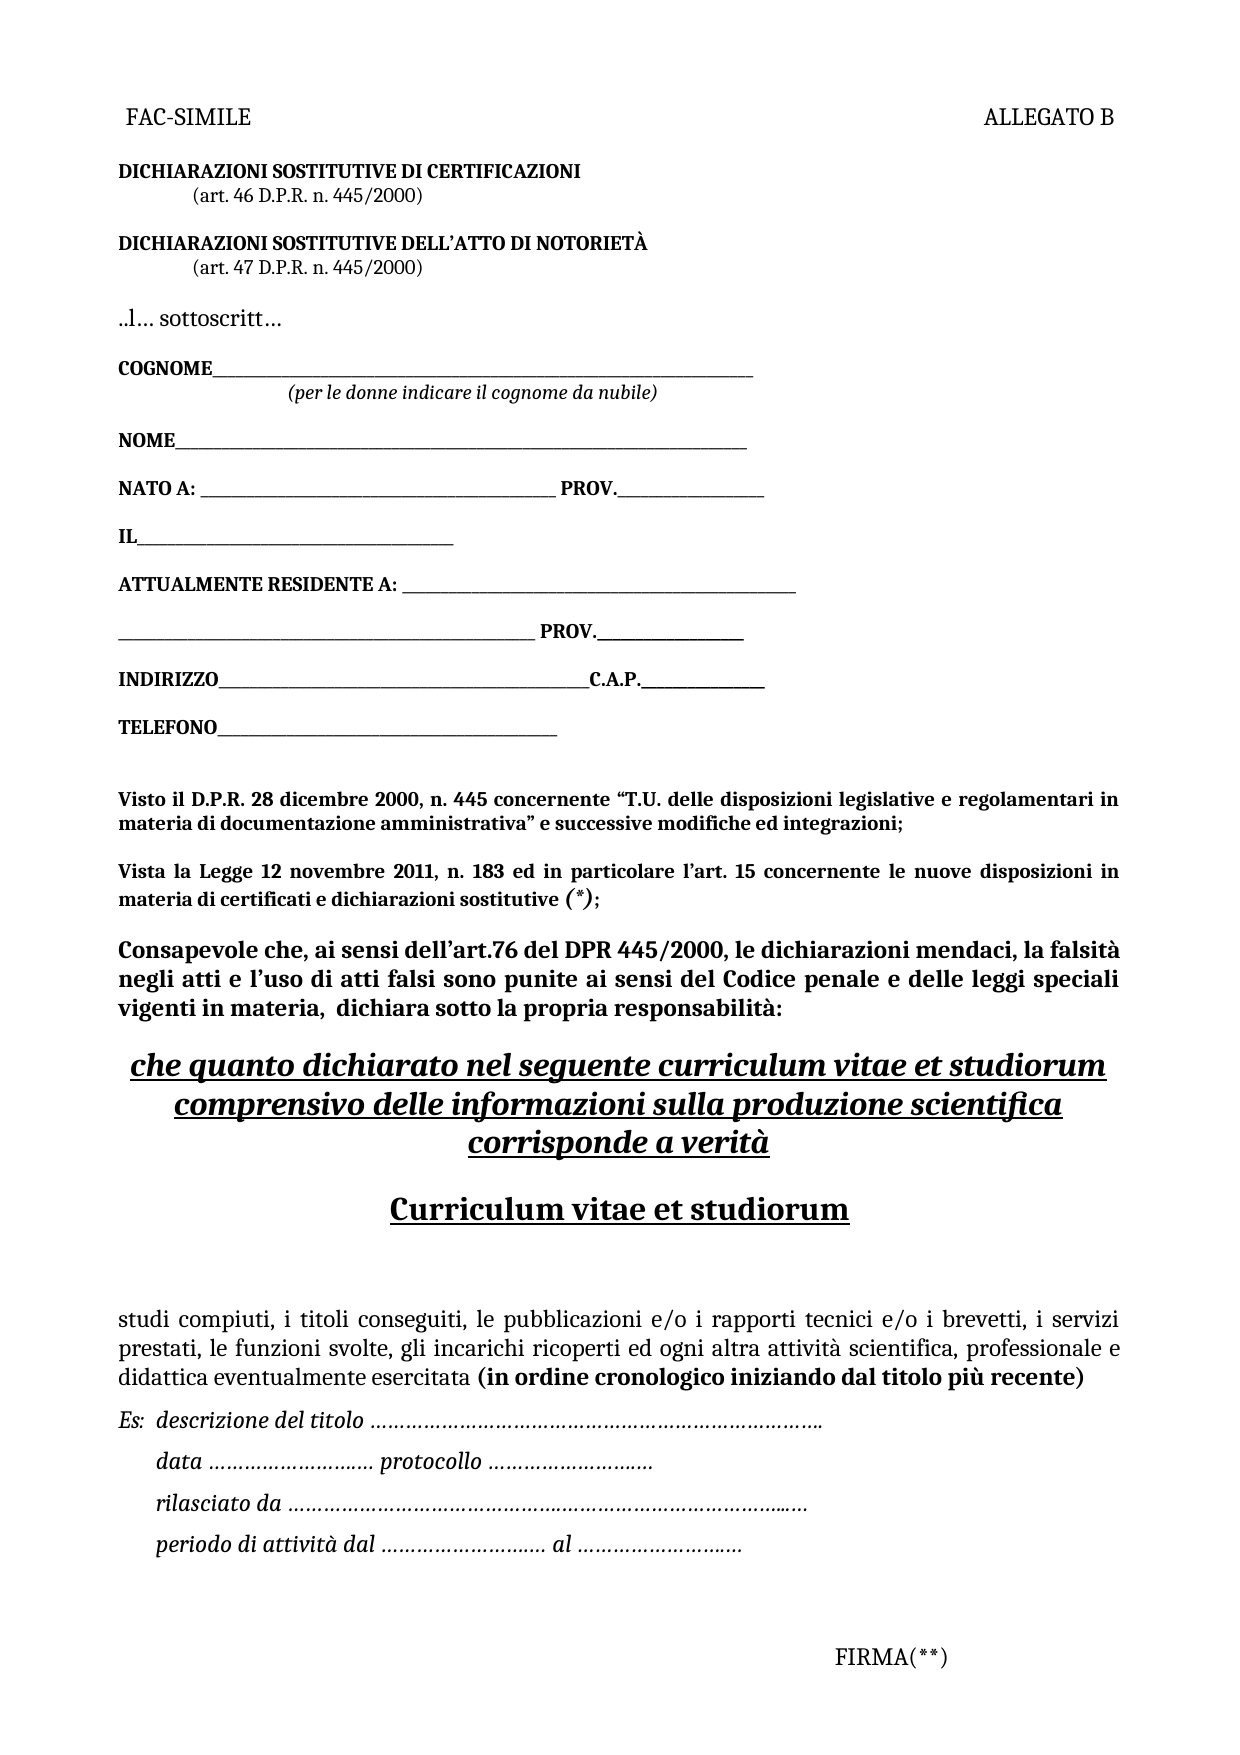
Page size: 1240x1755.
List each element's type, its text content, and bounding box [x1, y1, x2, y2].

text Curriculum vitae et studiorum [118, 1190, 1121, 1229]
text FIRMA(**) [118, 1643, 1121, 1672]
text comprensivo delle informazioni sulla produzione scientifica [118, 1085, 1121, 1123]
text (art. 47 D.P.R. n. 445/2000) [118, 256, 1121, 280]
text periodo di attività dal …………………….… al …………………….… [118, 1530, 1121, 1558]
text DICHIARAZIONI SOSTITUTIVE DI CERTIFICAZIONI [118, 160, 1121, 184]
text Consapevole che, ai sensi dell’art.76 del DPR 445/2000, le dichiarazioni mendaci, la falsità negli atti e l’uso di atti falsi sono punite ai sensi del Codice penale e delle leggi speciali vigenti in materia, dichiara sotto la propria responsabilità: [118, 936, 1121, 1023]
text data …………………….… protocollo …………………….… [118, 1447, 1121, 1476]
text Visto il D.P.R. 28 dicembre 2000, n. 445 concernente “T.U. delle disposizioni legislative e regolamentari in materia di documentazione amministrativa” e successive modifiche ed integrazioni; [118, 788, 1121, 836]
text (art. 46 D.P.R. n. 445/2000) [118, 184, 1121, 208]
text studi compiuti, i titoli conseguiti, le pubblicazioni e/o i rapporti tecnici e/o i brevetti, i servizi prestati, le funzioni svolte, gli incarichi ricoperti ed ogni altra attività scientifica, professionale e didattica eventualmente esercitata (in ordine cronologico iniziando dal titolo più recente) [118, 1305, 1121, 1392]
text ..l… sottoscritt… [118, 304, 1121, 333]
table_header ALLEGATO B [619, 103, 1121, 131]
text che quanto dichiarato nel seguente curriculum vitae et studiorum [118, 1047, 1121, 1085]
table_header FAC-SIMILE [118, 103, 618, 131]
text Vista la Legge 12 novembre 2011, n. 183 ed in particolare l’art. 15 concernente le nuove disposizioni in materia di certificati e dichiarazioni sostitutive (*); [118, 860, 1121, 912]
text IL_________________________________________ [118, 524, 1121, 548]
text DICHIARAZIONI SOSTITUTIVE DELL’ATTO DI NOTORIETÀ [118, 232, 1121, 256]
text COGNOME______________________________________________________________________ [118, 357, 1121, 381]
text ______________________________________________________ PROV.___________________ [118, 620, 1121, 644]
text TELEFONO____________________________________________ [118, 716, 1121, 740]
text NATO A: ______________________________________________ PROV.___________________ [118, 476, 1121, 500]
text INDIRIZZO________________________________________________C.A.P.________________ [118, 668, 1121, 692]
text ATTUALMENTE RESIDENTE A: ___________________________________________________ [118, 572, 1121, 596]
text corrisponde a verità [118, 1123, 1121, 1162]
text NOME__________________________________________________________________________ [118, 428, 1121, 452]
text Es: descrizione del titolo …………………………………………………………………. [118, 1406, 1121, 1435]
text rilasciato da ……………………………………….………………………………...… [118, 1488, 1121, 1517]
text (per le donne indicare il cognome da nubile) [118, 381, 1121, 404]
